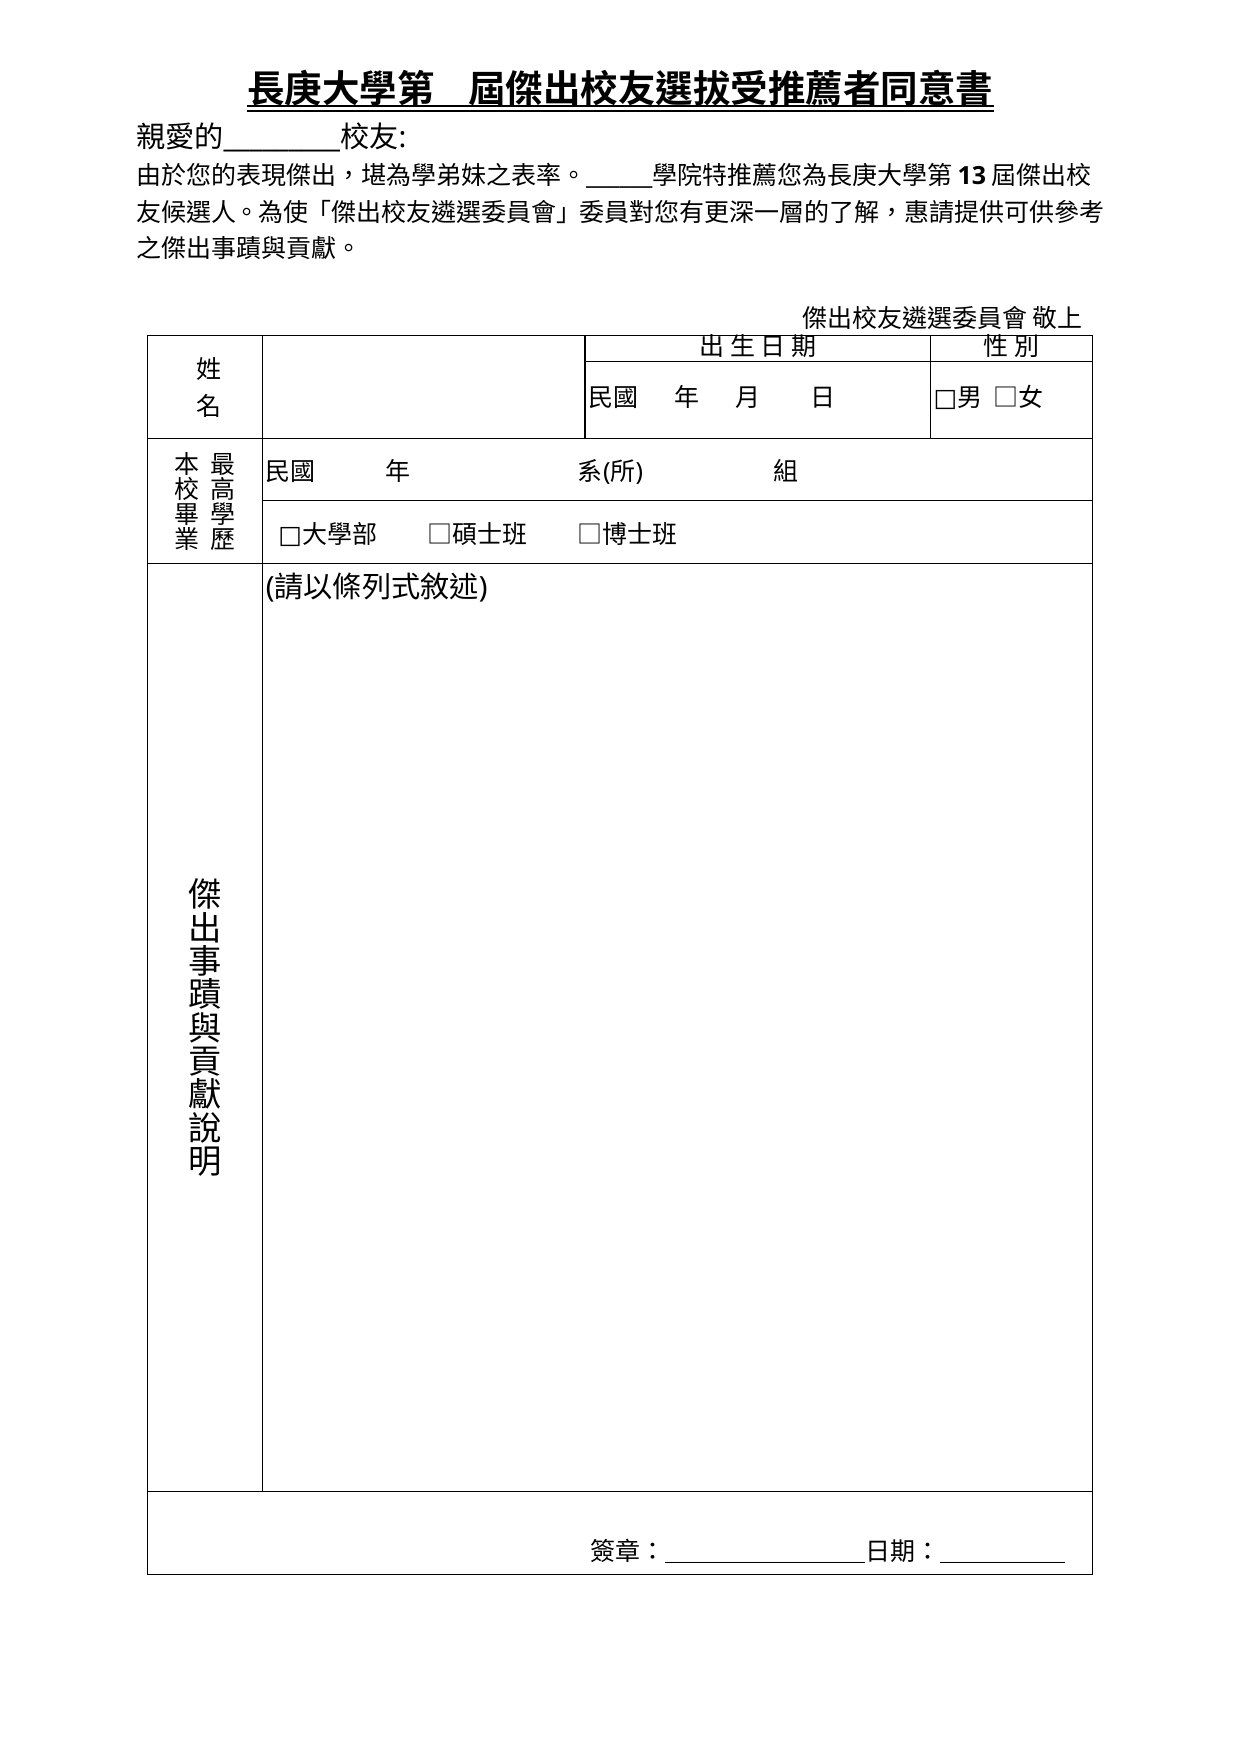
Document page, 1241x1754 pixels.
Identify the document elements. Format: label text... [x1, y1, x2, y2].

table_header 姓 名 [148, 336, 262, 438]
text 傑出校友遴選委員會 敬上 [136, 298, 1082, 335]
table_cell 簽章：＿＿＿＿＿＿＿＿日期：＿＿＿＿＿ [148, 1492, 1092, 1574]
table_header 性 別 [931, 336, 1092, 361]
table_header 出 生 日 期 [586, 336, 930, 361]
table_cell □男 □女 [931, 362, 1092, 438]
text 長庚大學第 屆傑出校友選拔受推薦者同意書 [136, 59, 1104, 113]
text 親愛的_________校友: [136, 113, 1104, 156]
table_cell 傑出事蹟與貢獻說明 [148, 564, 262, 1491]
table_cell 最高學歷 本校畢業 [148, 439, 262, 563]
table_cell 民國 年 系(所) 組 [263, 439, 1092, 500]
table_cell 民國 年 月 日 [586, 362, 930, 438]
table_header [263, 336, 584, 438]
table_cell □大學部 □碩士班 □博士班 [263, 501, 1092, 563]
table_cell (請以條列式敘述) [263, 564, 1092, 1491]
text 由於您的表現傑出，堪為學弟妹之表率。______學院特推薦您為長庚大學第13屆傑出校友候選人。為使「傑出校友遴選委員會」委員對您有更深一層的了解，惠請提供可供參考之傑出事蹟與貢獻。 [136, 156, 1104, 264]
